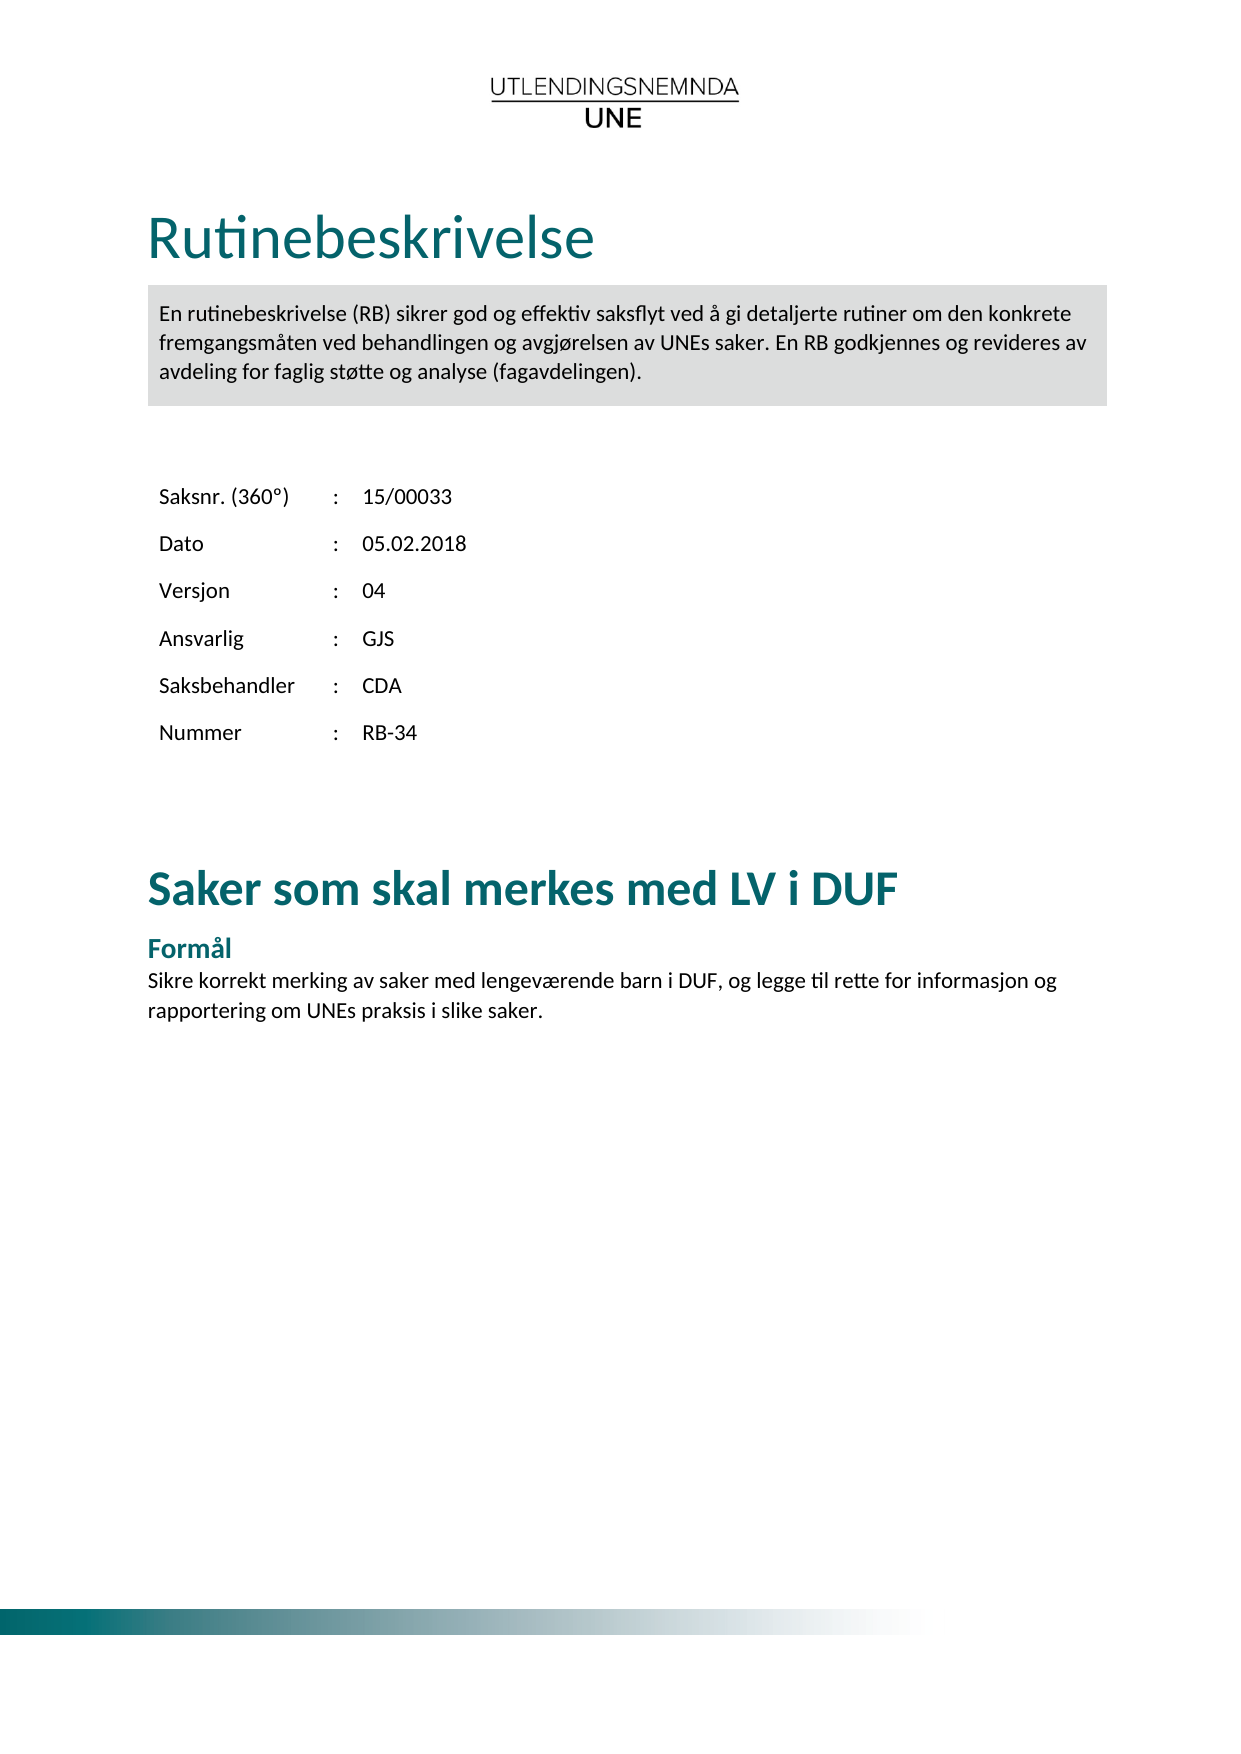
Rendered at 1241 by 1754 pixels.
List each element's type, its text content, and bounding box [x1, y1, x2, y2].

table_cell : [321, 658, 351, 705]
table_cell 05.02.2018 [351, 516, 1111, 563]
table_cell Saksbehandler [148, 658, 321, 705]
table_header En rutinebeskrivelse (RB) sikrer god og effektiv saksflyt ved å gi detaljerte rutiner om den konkrete fremgangsmåten ved behandlingen og avgjørelsen av UNEs saker. En RB godkjennes og revideres av avdeling for faglig støtte og analyse (fagavdelingen). [148, 285, 1107, 406]
table_header [1107, 285, 1111, 406]
table_cell [351, 406, 1111, 468]
table_cell Versjon [148, 563, 321, 610]
text Saker som skal merkes med LV i DUF [148, 856, 1093, 917]
table_cell [321, 752, 351, 815]
text Rutinebeskrivelse [148, 235, 1093, 264]
table_cell : [321, 563, 351, 610]
table_cell : [321, 705, 351, 752]
table_cell [321, 406, 351, 468]
text Sikre korrekt merking av saker med lengeværende barn i DUF, og legge til rette for informasjon og rapportering om UNEs praksis i slike saker. [148, 966, 1093, 1024]
table_cell Dato [148, 516, 321, 563]
text Formål [148, 930, 1093, 966]
table_cell Nummer [148, 705, 321, 752]
table_cell : [321, 516, 351, 563]
table_cell Ansvarlig [148, 610, 321, 658]
table_cell : [321, 469, 351, 516]
table_cell 04 [351, 563, 1111, 610]
table_cell [148, 406, 321, 468]
table_cell CDA [351, 658, 1111, 705]
table_cell [351, 752, 1111, 815]
table_cell GJS [351, 610, 1111, 658]
table_cell 15/00033 [351, 469, 1111, 516]
table_cell RB-34 [351, 705, 1111, 752]
table_cell : [321, 610, 351, 658]
table_cell [148, 752, 321, 815]
table_cell Saksnr. (360º) [148, 469, 321, 516]
